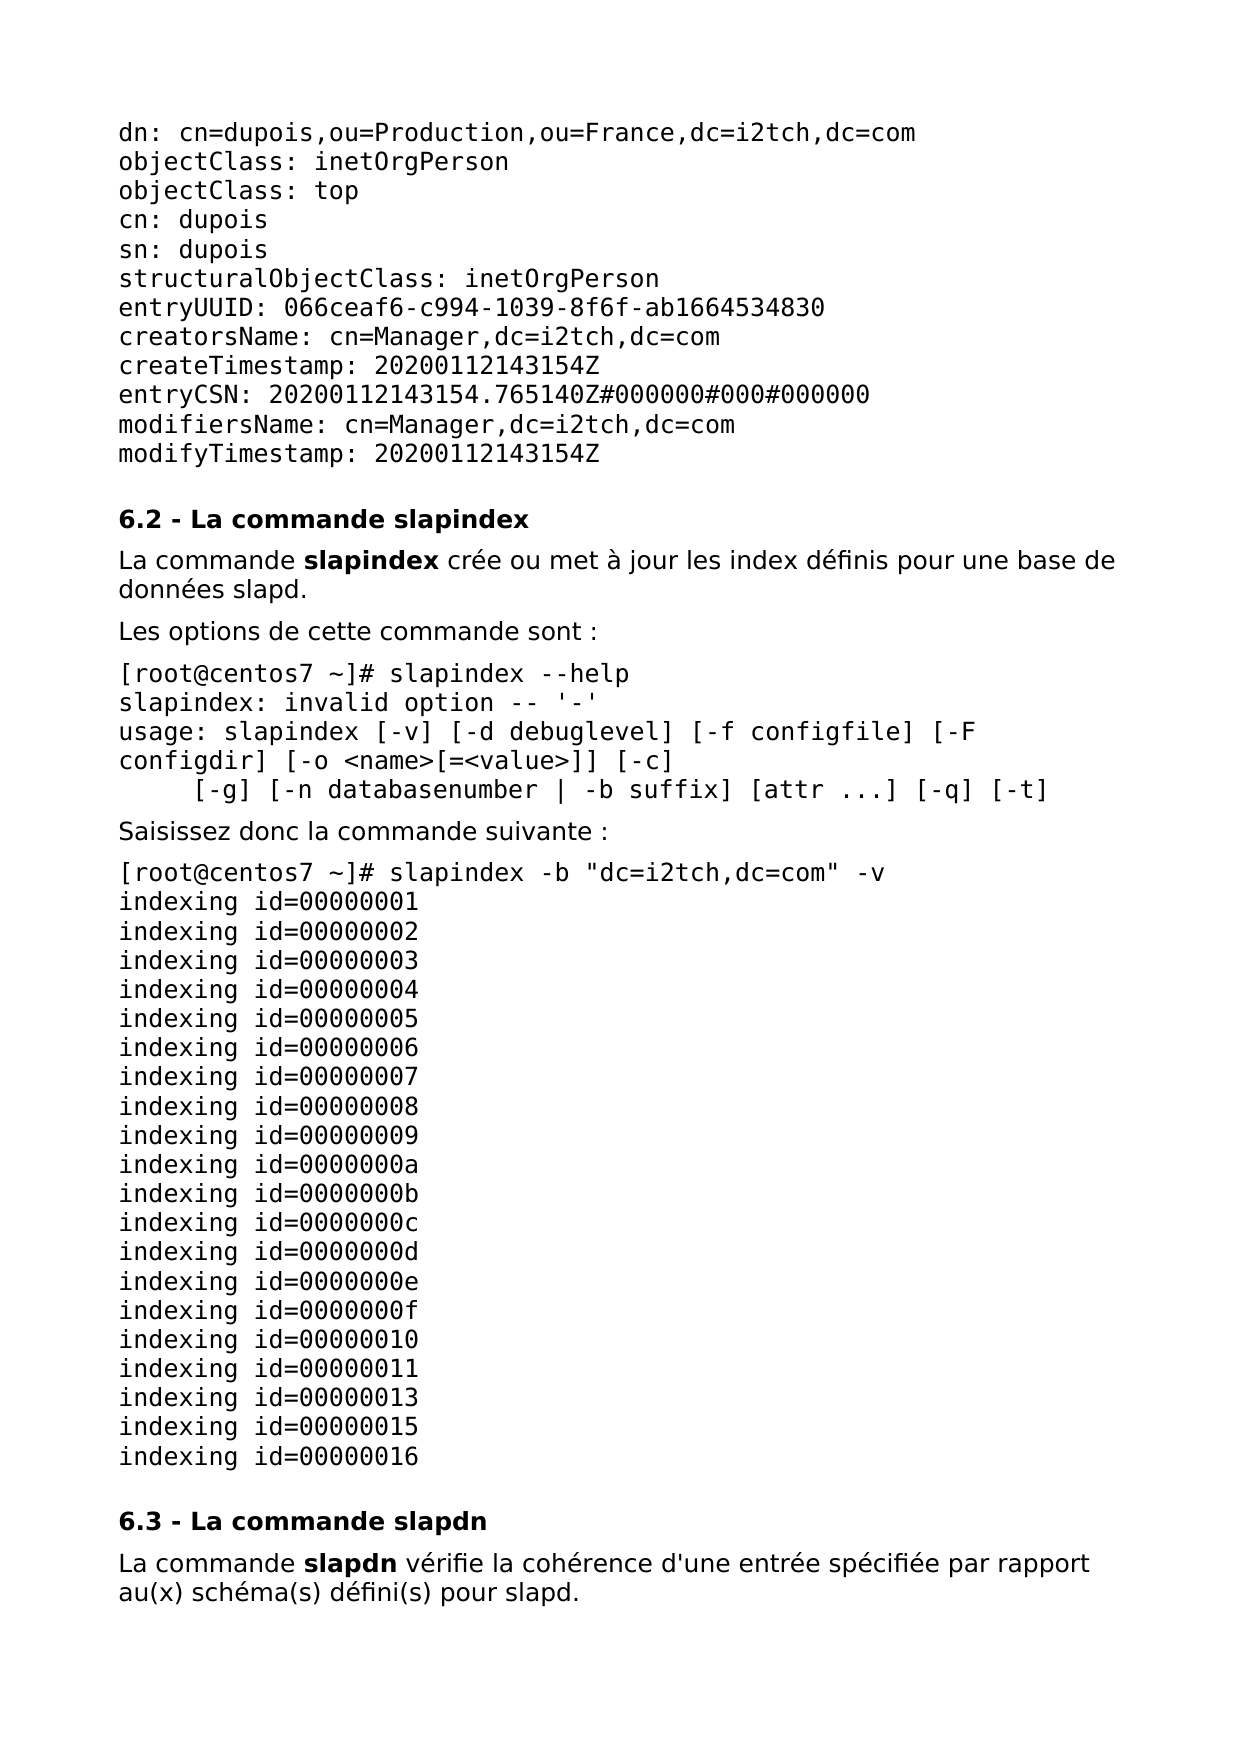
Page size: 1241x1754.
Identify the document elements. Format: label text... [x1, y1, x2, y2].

text La commande slapindex crée ou met à jour les index définis pour une base de données slapd. [118, 547, 1122, 605]
text dn: cn=dupois,ou=Production,ou=France,dc=i2tch,dc=com objectClass: inetOrgPerson objectClass: top cn: dupois sn: dupois structuralObjectClass: inetOrgPerson entryUUID: 066ceaf6-c994-1039-8f6f-ab1664534830 creatorsName: cn=Manager,dc=i2tch,dc=com createTimestamp: 20200112143154Z entryCSN: 20200112143154.765140Z#000000#000#000000 modifiersName: cn=Manager,dc=i2tch,dc=com modifyTimestamp: 20200112143154Z [118, 118, 1122, 468]
text Saisissez donc la commande suivante : [118, 817, 1122, 846]
text [root@centos7 ~]# slapindex --help slapindex: invalid option -- '-' usage: slapindex [-v] [-d debuglevel] [-f configfile] [-F configdir] [-o <name>[=<value>]] [-c] [-g] [-n databasenumber | -b suffix] [attr ...] [-q] [-t] [118, 659, 1122, 805]
text La commande slapdn vérifie la cohérence d'une entrée spécifiée par rapport au(x) schéma(s) défini(s) pour slapd. [118, 1549, 1122, 1608]
text [root@centos7 ~]# slapindex -b "dc=i2tch,dc=com" -v indexing id=00000001 indexing id=00000002 indexing id=00000003 indexing id=00000004 indexing id=00000005 indexing id=00000006 indexing id=00000007 indexing id=00000008 indexing id=00000009 indexing id=0000000a indexing id=0000000b indexing id=0000000c indexing id=0000000d indexing id=0000000e indexing id=0000000f indexing id=00000010 indexing id=00000011 indexing id=00000013 indexing id=00000015 indexing id=00000016 [118, 858, 1122, 1471]
subtitle 6.2 - La commande slapindex [118, 505, 1122, 534]
subtitle 6.3 - La commande slapdn [118, 1508, 1122, 1537]
text Les options de cette commande sont : [118, 617, 1122, 647]
